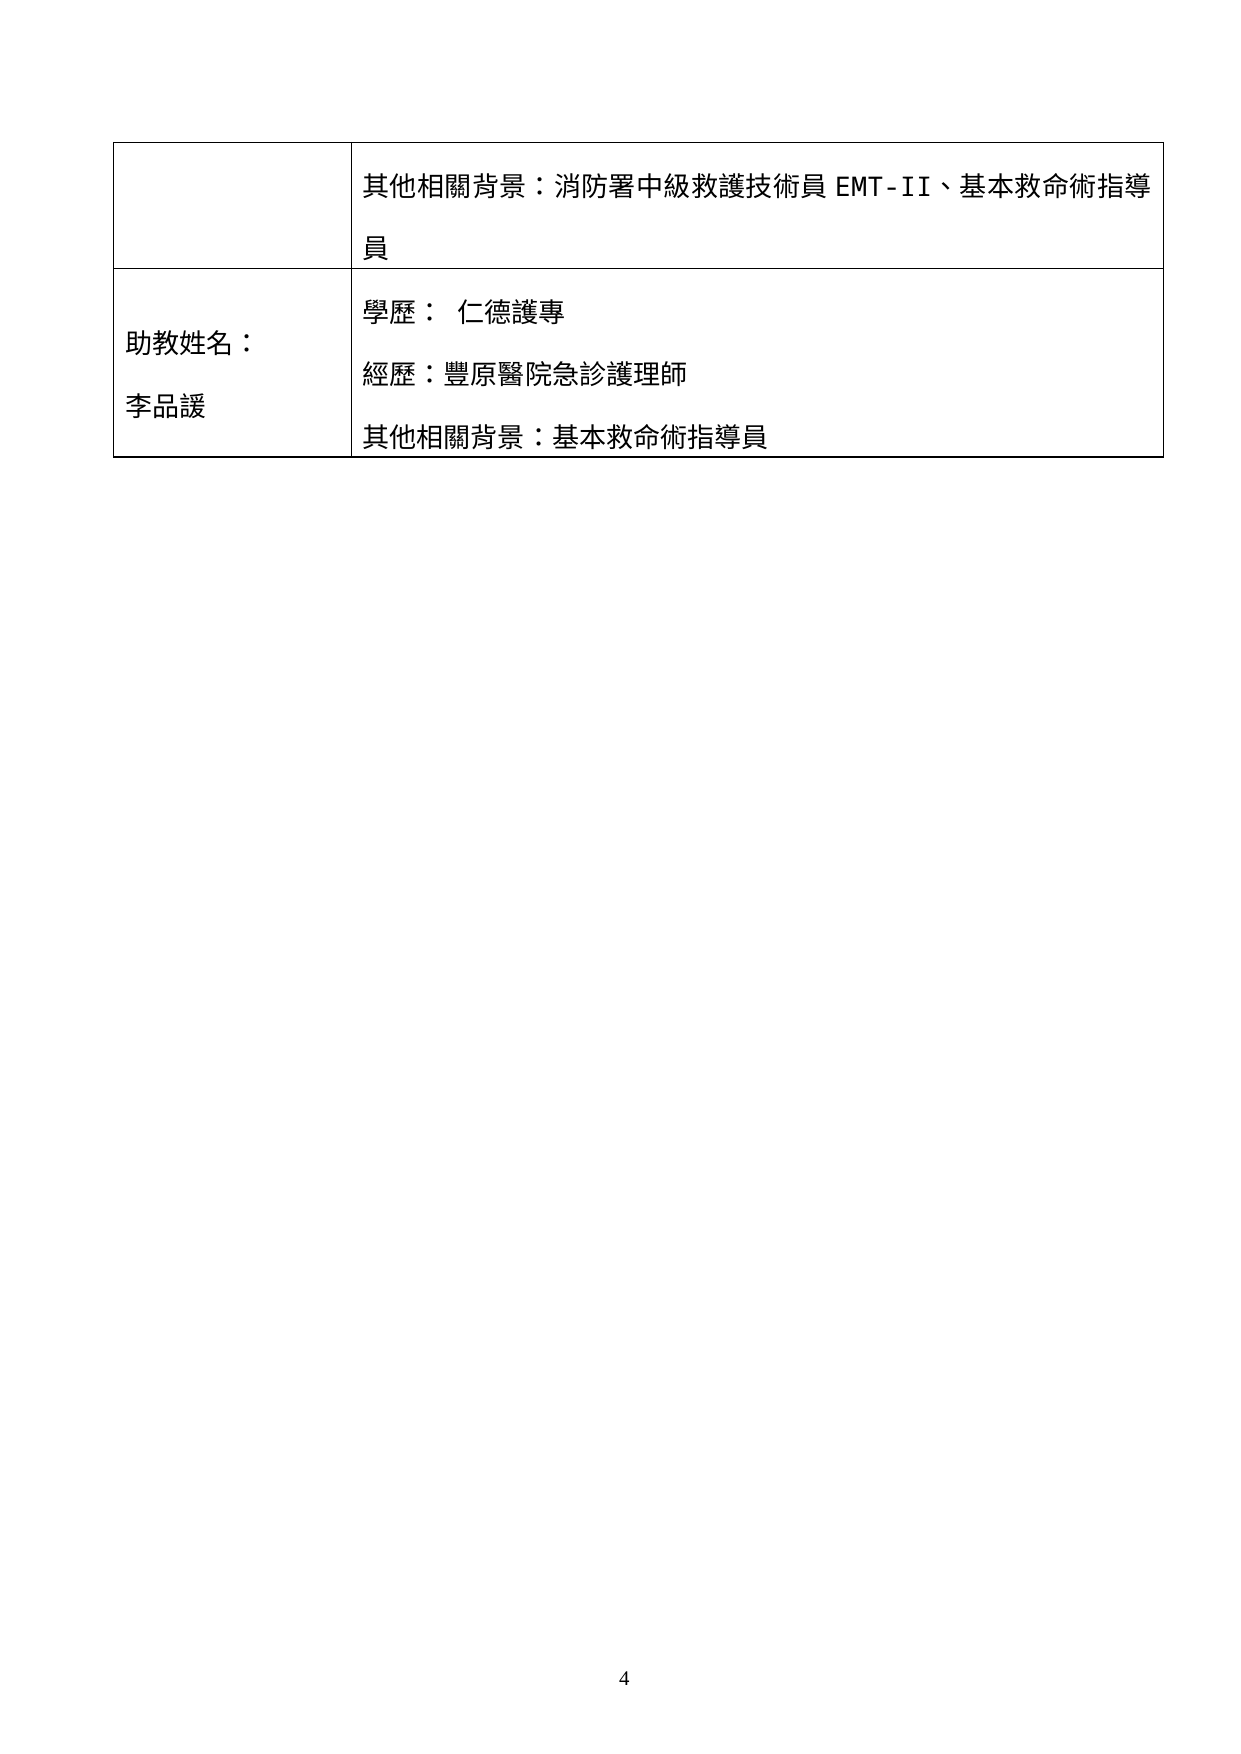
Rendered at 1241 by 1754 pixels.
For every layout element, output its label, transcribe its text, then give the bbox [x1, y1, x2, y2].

table_cell [114, 143, 351, 268]
table_cell 其他相關背景：消防署中級救護技術員EMT-II、基本救命術指導員 [352, 143, 1163, 268]
table_cell 助教姓名： 李品諼 [114, 269, 351, 456]
table_cell 學歷： 仁德護專 經歷：豐原醫院急診護理師 其他相關背景：基本救命術指導員 [352, 269, 1163, 456]
